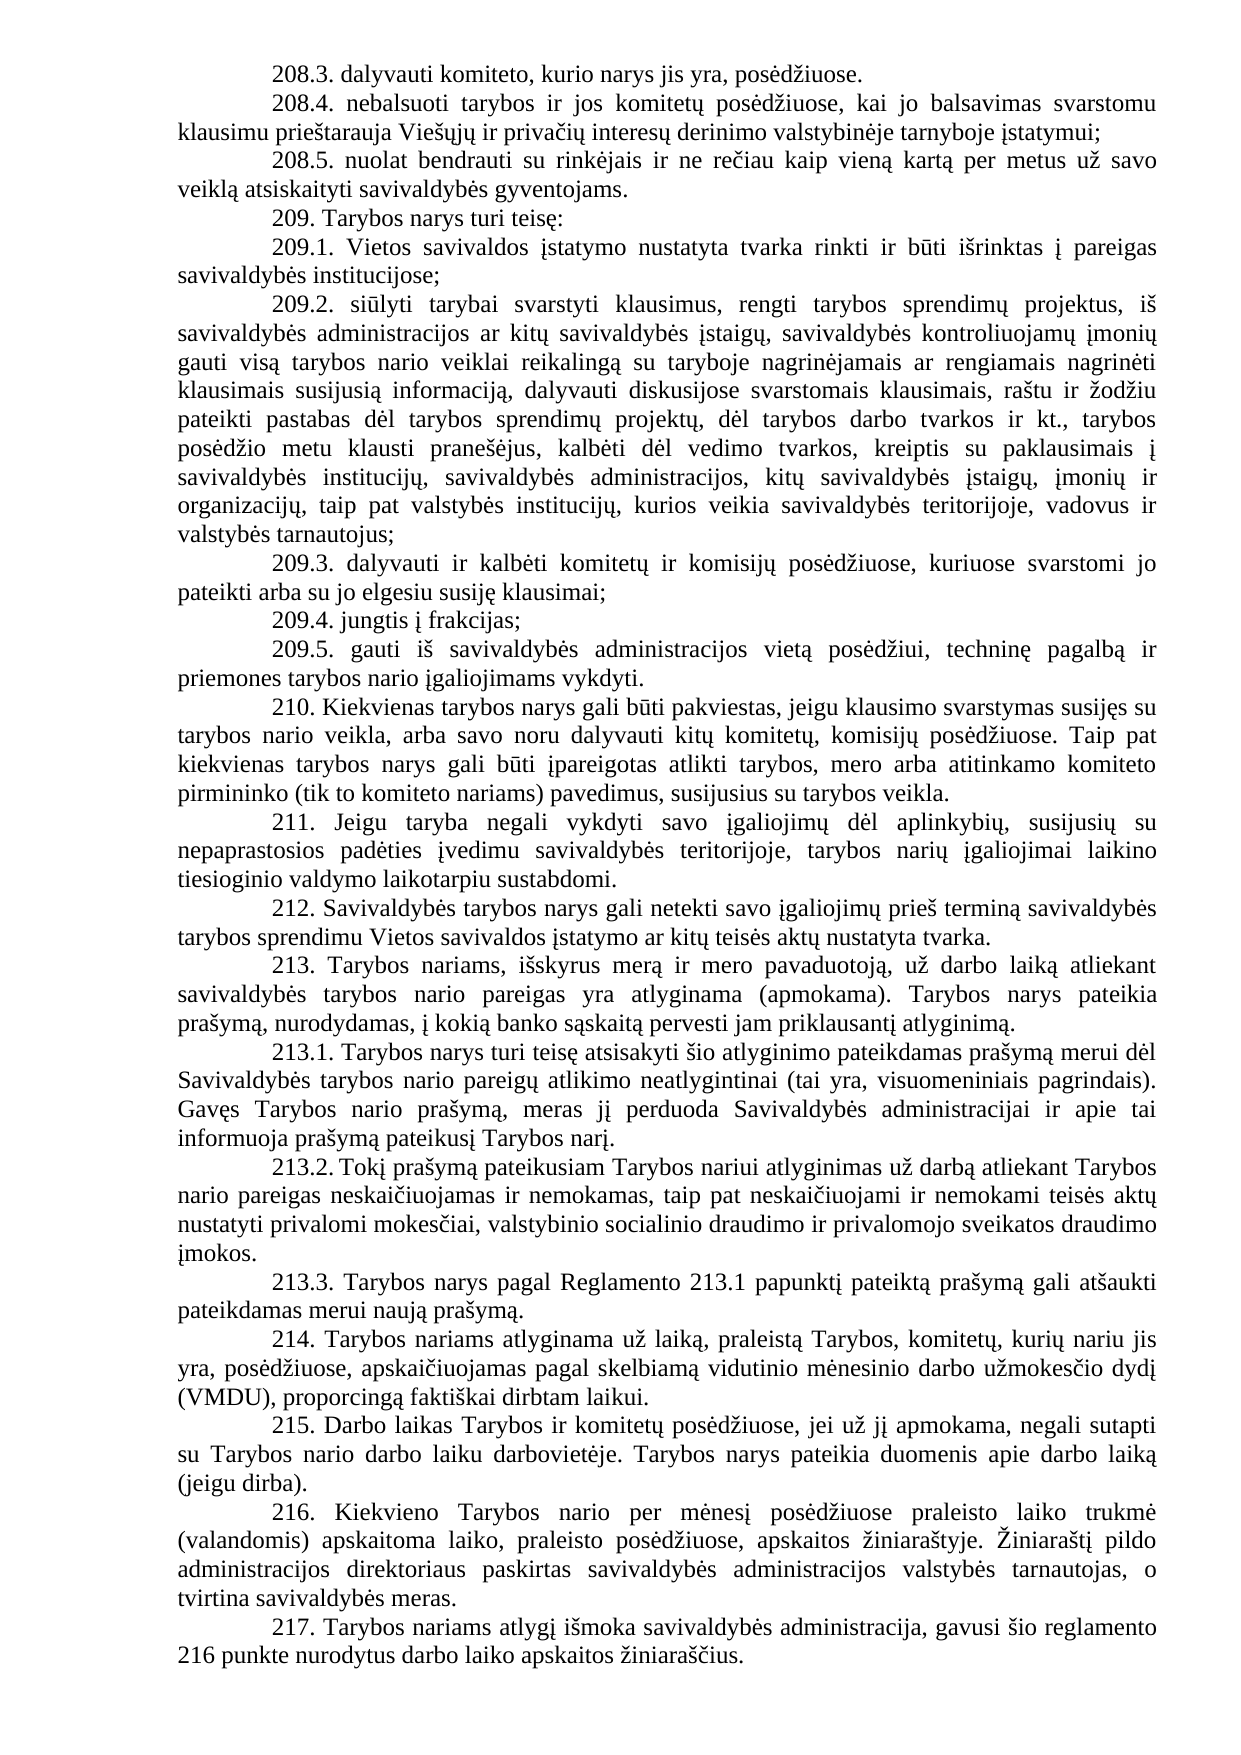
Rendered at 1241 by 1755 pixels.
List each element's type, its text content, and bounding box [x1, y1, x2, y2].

text 213.1. Tarybos narys turi teisę atsisakyti šio atlyginimo pateikdamas prašymą merui dėl Savivaldybės tarybos nario pareigų atlikimo neatlygintinai (tai yra, visuomeniniais pagrindais). Gavęs Tarybos nario prašymą, meras jį perduoda Savivaldybės administracijai ir apie tai informuoja prašymą pateikusį Tarybos narį. [177, 1037, 1158, 1152]
text 213.2. Tokį prašymą pateikusiam Tarybos nariui atlyginimas už darbą atliekant Tarybos nario pareigas neskaičiuojamas ir nemokamas, taip pat neskaičiuojami ir nemokami teisės aktų nustatyti privalomi mokesčiai, valstybinio socialinio draudimo ir privalomojo sveikatos draudimo įmokos. [177, 1152, 1158, 1267]
text 213.3. Tarybos narys pagal Reglamento 213.1 papunktį pateiktą prašymą gali atšaukti pateikdamas merui naują prašymą. [177, 1267, 1158, 1324]
text 208.4. nebalsuoti tarybos ir jos komitetų posėdžiuose, kai jo balsavimas svarstomu klausimu prieštarauja Viešųjų ir privačių interesų derinimo valstybinėje tarnyboje įstatymui; [177, 88, 1158, 145]
text 211. Jeigu taryba negali vykdyti savo įgaliojimų dėl aplinkybių, susijusių su nepaprastosios padėties įvedimu savivaldybės teritorijoje, tarybos narių įgaliojimai laikino tiesioginio valdymo laikotarpiu sustabdomi. [177, 807, 1158, 893]
text 214. Tarybos nariams atlyginama už laiką, praleistą Tarybos, komitetų, kurių nariu jis yra, posėdžiuose, apskaičiuojamas pagal skelbiamą vidutinio mėnesinio darbo užmokesčio dydį (VMDU), proporcingą faktiškai dirbtam laikui. [177, 1324, 1158, 1410]
text 217. Tarybos nariams atlygį išmoka savivaldybės administracija, gavusi šio reglamento 216 punkte nurodytus darbo laiko apskaitos žiniaraščius. [177, 1612, 1158, 1669]
text 210. Kiekvienas tarybos narys gali būti pakviestas, jeigu klausimo svarstymas susijęs su tarybos nario veikla, arba savo noru dalyvauti kitų komitetų, komisijų posėdžiuose. Taip pat kiekvienas tarybos narys gali būti įpareigotas atlikti tarybos, mero arba atitinkamo komiteto pirmininko (tik to komiteto nariams) pavedimus, susijusius su tarybos veikla. [177, 692, 1158, 807]
text 215. Darbo laikas Tarybos ir komitetų posėdžiuose, jei už jį apmokama, negali sutapti su Tarybos nario darbo laiku darbovietėje. Tarybos narys pateikia duomenis apie darbo laiką (jeigu dirba). [177, 1410, 1158, 1497]
text 212. Savivaldybės tarybos narys gali netekti savo įgaliojimų prieš terminą savivaldybės tarybos sprendimu Vietos savivaldos įstatymo ar kitų teisės aktų nustatyta tvarka. [177, 893, 1158, 950]
text 213. Tarybos nariams, išskyrus merą ir mero pavaduotoją, už darbo laiką atliekant savivaldybės tarybos nario pareigas yra atlyginama (apmokama). Tarybos narys pateikia prašymą, nurodydamas, į kokią banko sąskaitą pervesti jam priklausantį atlyginimą. [177, 950, 1158, 1037]
text 209.3. dalyvauti ir kalbėti komitetų ir komisijų posėdžiuose, kuriuose svarstomi jo pateikti arba su jo elgesiu susiję klausimai; [177, 548, 1158, 605]
text 208.3. dalyvauti komiteto, kurio narys jis yra, posėdžiuose. [177, 59, 1158, 88]
text 209.1. Vietos savivaldos įstatymo nustatyta tvarka rinkti ir būti išrinktas į pareigas savivaldybės institucijose; [177, 232, 1158, 289]
text 216. Kiekvieno Tarybos nario per mėnesį posėdžiuose praleisto laiko trukmė (valandomis) apskaitoma laiko, praleisto posėdžiuose, apskaitos žiniaraštyje. Žiniaraštį pildo administracijos direktoriaus paskirtas savivaldybės administracijos valstybės tarnautojas, o tvirtina savivaldybės meras. [177, 1497, 1158, 1612]
text 209.4. jungtis į frakcijas; [177, 605, 1158, 634]
text 209.5. gauti iš savivaldybės administracijos vietą posėdžiui, techninę pagalbą ir priemones tarybos nario įgaliojimams vykdyti. [177, 634, 1158, 692]
text 208.5. nuolat bendrauti su rinkėjais ir ne rečiau kaip vieną kartą per metus už savo veiklą atsiskaityti savivaldybės gyventojams. [177, 145, 1158, 203]
text 209.2. siūlyti tarybai svarstyti klausimus, rengti tarybos sprendimų projektus, iš savivaldybės administracijos ar kitų savivaldybės įstaigų, savivaldybės kontroliuojamų įmonių gauti visą tarybos nario veiklai reikalingą su taryboje nagrinėjamais ar rengiamais nagrinėti klausimais susijusią informaciją, dalyvauti diskusijose svarstomais klausimais, raštu ir žodžiu pateikti pastabas dėl tarybos sprendimų projektų, dėl tarybos darbo tvarkos ir kt., tarybos posėdžio metu klausti pranešėjus, kalbėti dėl vedimo tvarkos, kreiptis su paklausimais į savivaldybės institucijų, savivaldybės administracijos, kitų savivaldybės įstaigų, įmonių ir organizacijų, taip pat valstybės institucijų, kurios veikia savivaldybės teritorijoje, vadovus ir valstybės tarnautojus; [177, 289, 1158, 548]
text 209. Tarybos narys turi teisę: [177, 203, 1158, 232]
